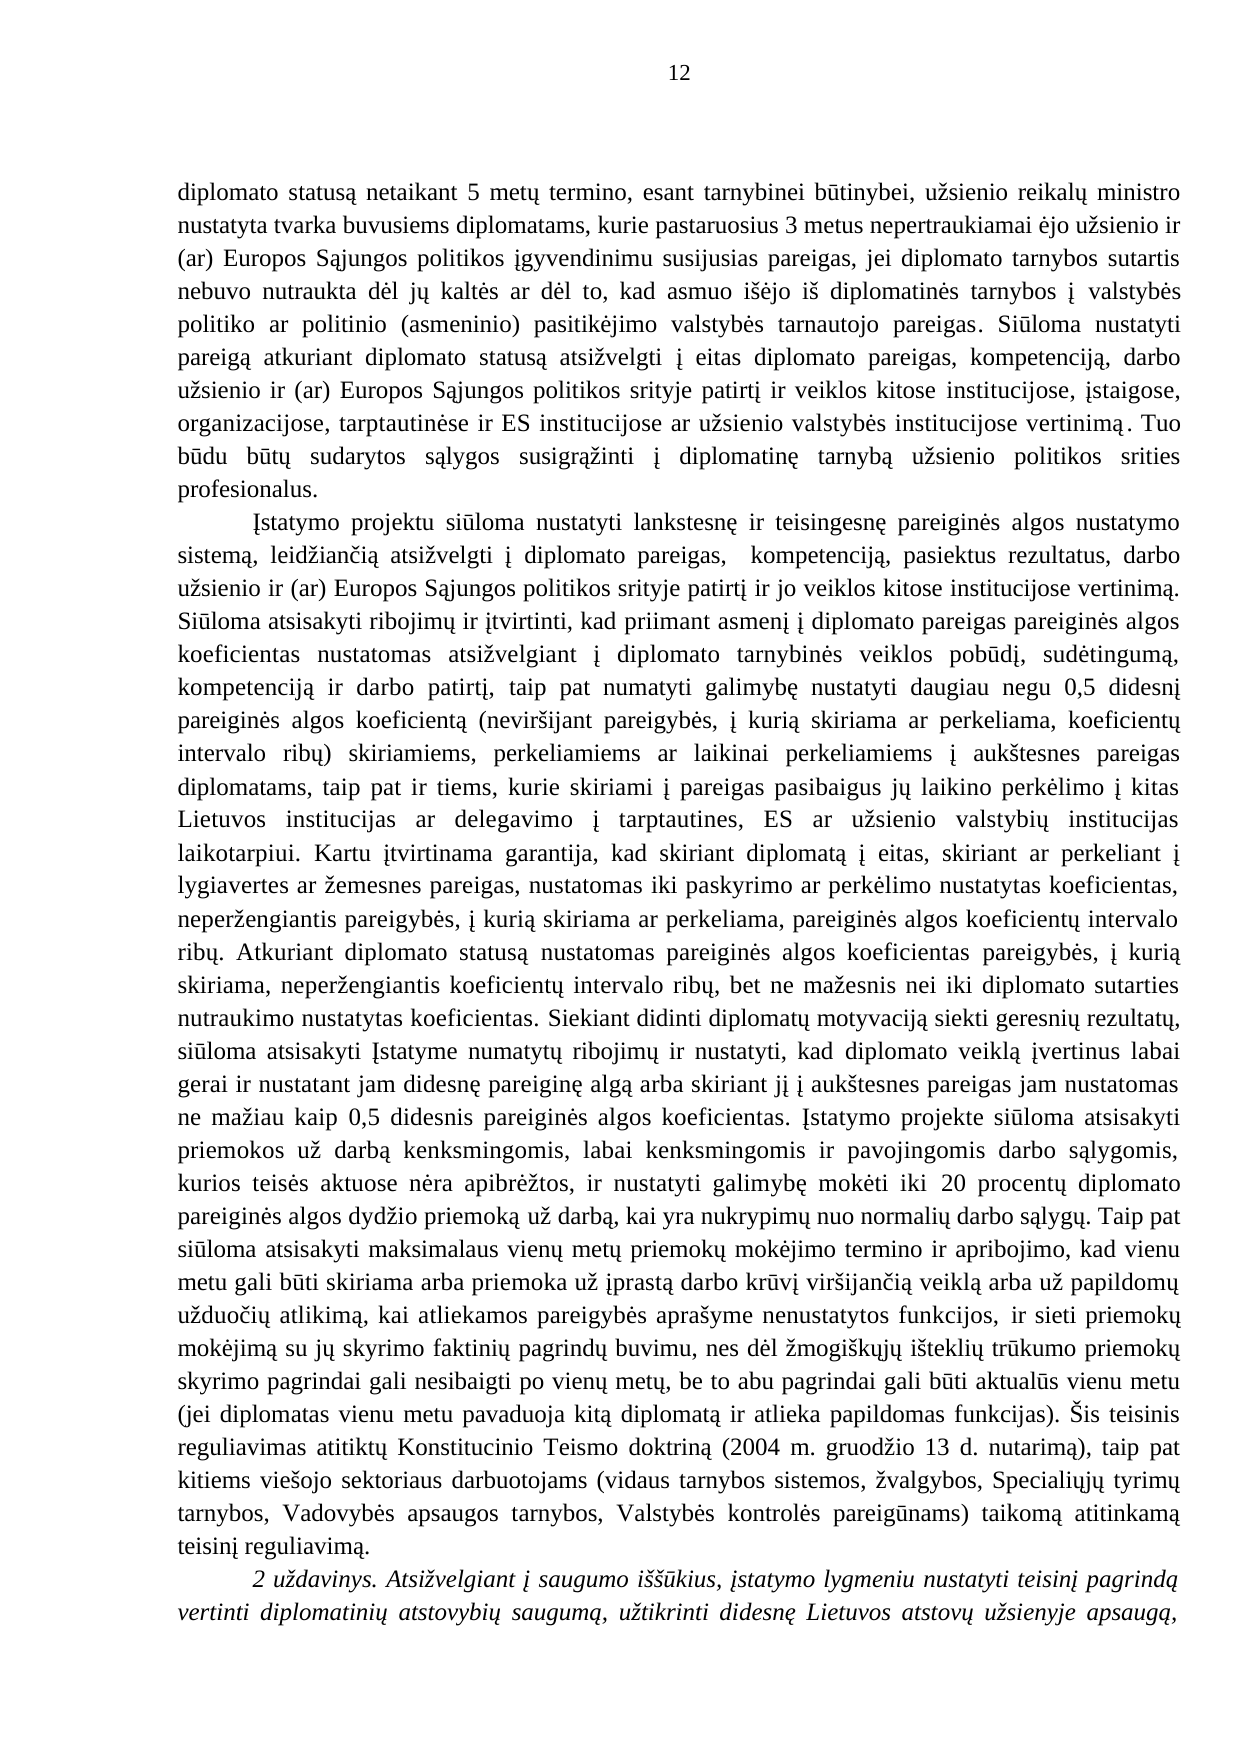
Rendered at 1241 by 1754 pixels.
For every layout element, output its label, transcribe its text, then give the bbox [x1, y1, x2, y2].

text diplomato statusą netaikant 5 metų termino, esant tarnybinei būtinybei, užsienio reikalų ministro nustatyta tvarka buvusiems diplomatams, kurie pastaruosius 3 metus nepertraukiamai ėjo užsienio ir (ar) Europos Sąjungos politikos įgyvendinimu susijusias pareigas, jei diplomato tarnybos sutartis nebuvo nutraukta dėl jų kaltės ar dėl to, kad asmuo išėjo iš diplomatinės tarnybos į valstybės politiko ar politinio (asmeninio) pasitikėjimo valstybės tarnautojo pareigas. Siūloma nustatyti pareigą atkuriant diplomato statusą atsižvelgti į eitas diplomato pareigas, kompetenciją, darbo užsienio ir (ar) Europos Sąjungos politikos srityje patirtį ir veiklos kitose institucijose, įstaigose, organizacijose, tarptautinėse ir ES institucijose ar užsienio valstybės institucijose vertinimą. Tuo būdu būtų sudarytos sąlygos susigrąžinti į diplomatinę tarnybą užsienio politikos srities profesionalus. [177, 177, 1181, 503]
text Įstatymo projektu siūloma nustatyti lankstesnę ir teisingesnę pareiginės algos nustatymo sistemą, leidžiančią atsižvelgti į diplomato pareigas, kompetenciją, pasiektus rezultatus, darbo užsienio ir (ar) Europos Sąjungos politikos srityje patirtį ir jo veiklos kitose institucijose vertinimą. Siūloma atsisakyti ribojimų ir įtvirtinti, kad priimant asmenį į diplomato pareigas pareiginės algos koeficientas nustatomas atsižvelgiant į diplomato tarnybinės veiklos pobūdį, sudėtingumą, kompetenciją ir darbo patirtį, taip pat numatyti galimybę nustatyti daugiau negu 0,5 didesnį pareiginės algos koeficientą (neviršijant pareigybės, į kurią skiriama ar perkeliama, koeficientų intervalo ribų) skiriamiems, perkeliamiems ar laikinai perkeliamiems į aukštesnes pareigas diplomatams, taip pat ir tiems, kurie skiriami į pareigas pasibaigus jų laikino perkėlimo į kitas Lietuvos institucijas ar delegavimo į tarptautines, ES ar užsienio valstybių institucijas laikotarpiui. Kartu įtvirtinama garantija, kad skiriant diplomatą į eitas, skiriant ar perkeliant į lygiavertes ar žemesnes pareigas, nustatomas iki paskyrimo ar perkėlimo nustatytas koeficientas, neperžengiantis pareigybės, į kurią skiriama ar perkeliama, pareiginės algos koeficientų intervalo ribų. Atkuriant diplomato statusą nustatomas pareiginės algos koeficientas pareigybės, į kurią skiriama, neperžengiantis koeficientų intervalo ribų, bet ne mažesnis nei iki diplomato sutarties nutraukimo nustatytas koeficientas. Siekiant didinti diplomatų motyvaciją siekti geresnių rezultatų, siūloma atsisakyti Įstatyme numatytų ribojimų ir nustatyti, kad diplomato veiklą įvertinus labai gerai ir nustatant jam didesnę pareiginę algą arba skiriant jį į aukštesnes pareigas jam nustatomas ne mažiau kaip 0,5 didesnis pareiginės algos koeficientas. Įstatymo projekte siūloma atsisakyti priemokos už darbą kenksmingomis, labai kenksmingomis ir pavojingomis darbo sąlygomis, kurios teisės aktuose nėra apibrėžtos, ir nustatyti galimybę mokėti iki 20 procentų diplomato pareiginės algos dydžio priemoką už darbą, kai yra nukrypimų nuo normalių darbo sąlygų. Taip pat siūloma atsisakyti maksimalaus vienų metų priemokų mokėjimo termino ir apribojimo, kad vienu metu gali būti skiriama arba priemoka už įprastą darbo krūvį viršijančią veiklą arba už papildomų užduočių atlikimą, kai atliekamos pareigybės aprašyme nenustatytos funkcijos, ir sieti priemokų mokėjimą su jų skyrimo faktinių pagrindų buvimu, nes dėl žmogiškųjų išteklių trūkumo priemokų skyrimo pagrindai gali nesibaigti po vienų metų, be to abu pagrindai gali būti aktualūs vienu metu (jei diplomatas vienu metu pavaduoja kitą diplomatą ir atlieka papildomas funkcijas). Šis teisinis reguliavimas atitiktų Konstitucinio Teismo doktriną (2004 m. gruodžio 13 d. nutarimą), taip pat kitiems viešojo sektoriaus darbuotojams (vidaus tarnybos sistemos, žvalgybos, Specialiųjų tyrimų tarnybos, Vadovybės apsaugos tarnybos, Valstybės kontrolės pareigūnams) taikomą atitinkamą teisinį reguliavimą. [177, 507, 1181, 1560]
text 2 uždavinys. Atsižvelgiant į saugumo iššūkius, įstatymo lygmeniu nustatyti teisinį pagrindą vertinti diplomatinių atstovybių saugumą, užtikrinti didesnę Lietuvos atstovų užsienyje apsaugą, [177, 1564, 1181, 1626]
